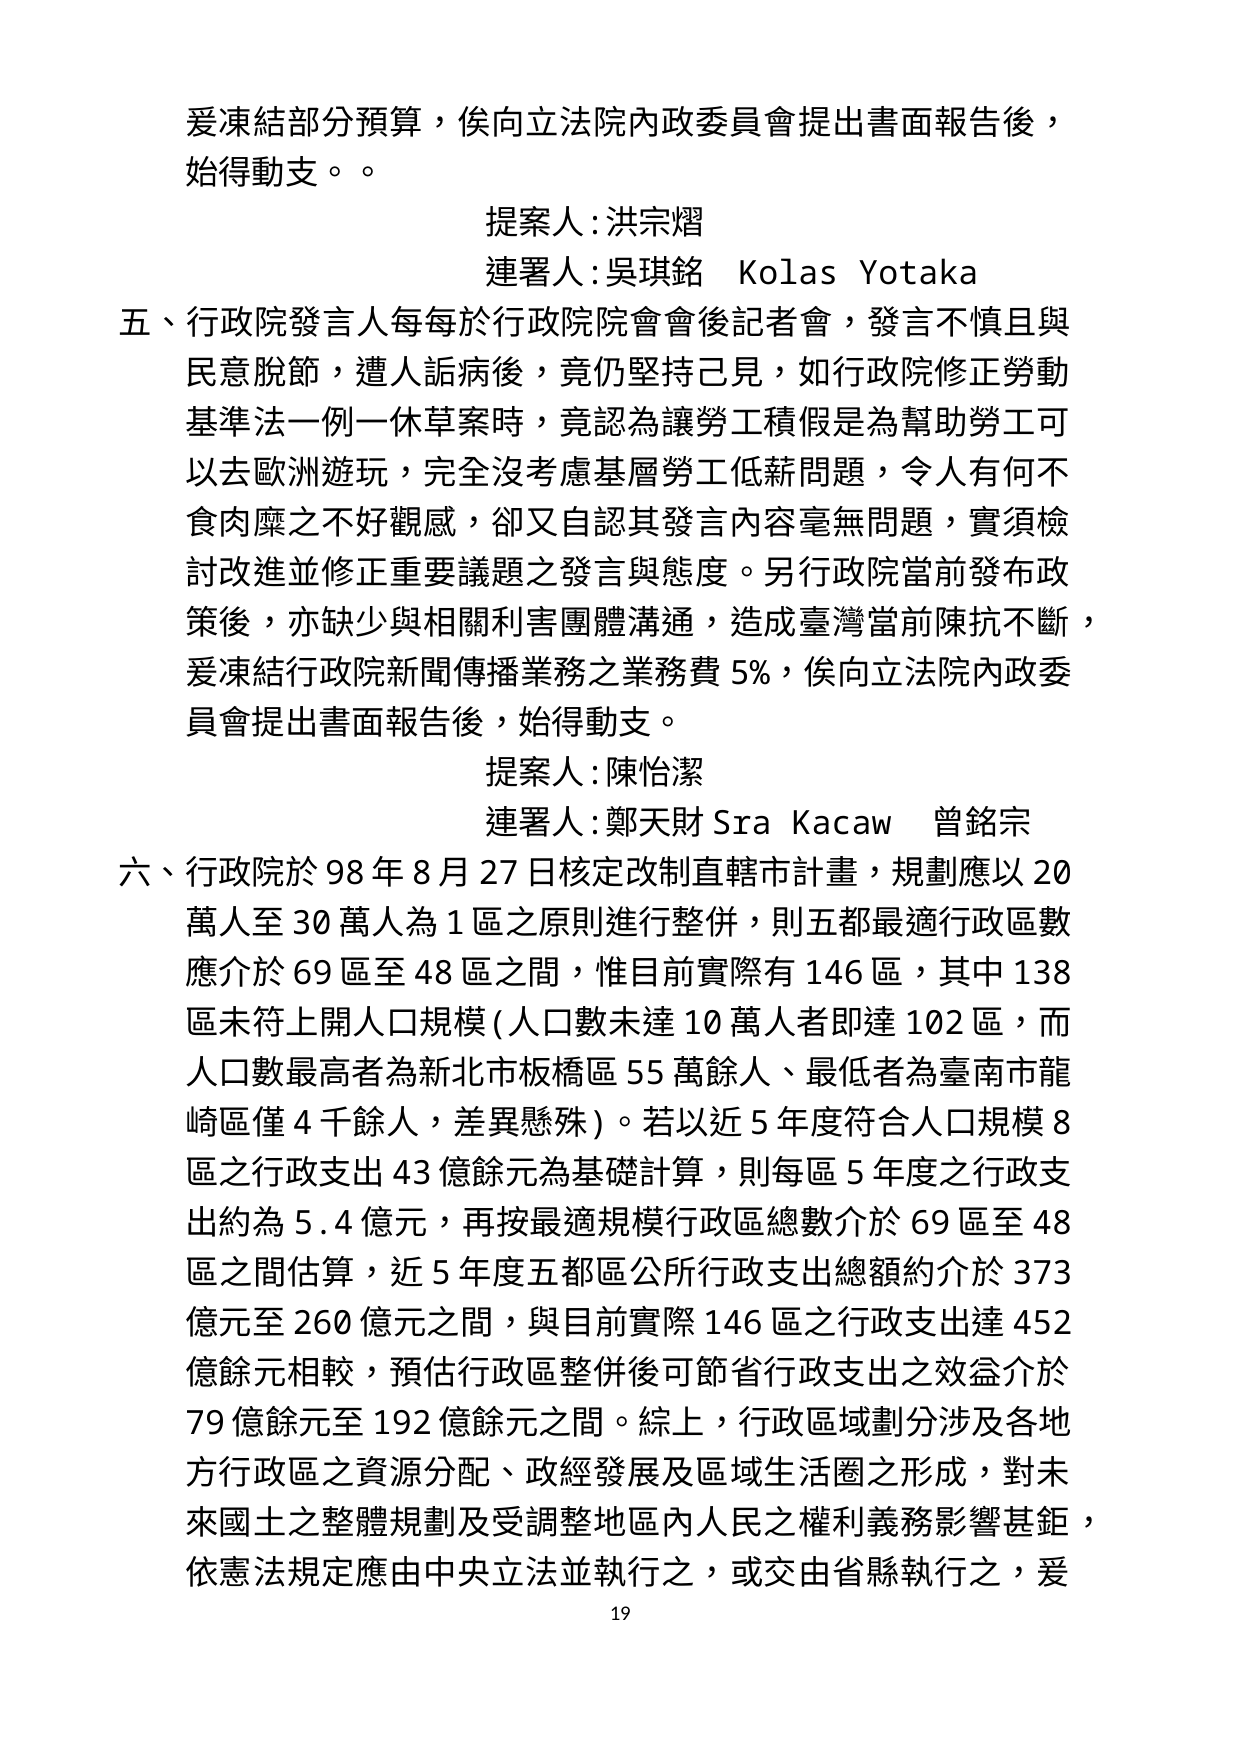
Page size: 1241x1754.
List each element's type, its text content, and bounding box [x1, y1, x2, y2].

text 提案人:洪宗熠 [118, 194, 1123, 244]
text (七)行政院107年度單位預算第9目「消保及食安業務」編列1,555萬3千元，項下「消保及食安業務」編列400萬元。經查自2014年10月底食品安全辦公室成立後，平均每年有10件以上重大食品安全問題。雖已提出「食安五環」改革方案來因應，但2017年迄今仍有14起食安事件，影響國人身體健康，盼相關單位積極落實「食安五環」，提升執行成效，爰凍結部分預算，俟向立法院內政委員會提出書面報告後，始得動支。。 [118, 94, 1072, 194]
text 提案人:陳怡潔 [118, 744, 1123, 794]
text 連署人:吳琪銘 Kolas Yotaka [118, 244, 1123, 294]
text 連署人:鄭天財Sra Kacaw 曾銘宗 [118, 794, 1123, 844]
text 五、行政院發言人每每於行政院院會會後記者會，發言不慎且與民意脫節，遭人詬病後，竟仍堅持己見，如行政院修正勞動基準法一例一休草案時，竟認為讓勞工積假是為幫助勞工可以去歐洲遊玩，完全沒考慮基層勞工低薪問題，令人有何不食肉糜之不好觀感，卻又自認其發言內容毫無問題，實須檢討改進並修正重要議題之發言與態度。另行政院當前發布政策後，亦缺少與相關利害團體溝通，造成臺灣當前陳抗不斷，爰凍結行政院新聞傳播業務之業務費5%，俟向立法院內政委員會提出書面報告後，始得動支。 [118, 294, 1072, 744]
text 六、行政院於98年8月27日核定改制直轄市計畫，規劃應以20萬人至30萬人為1區之原則進行整併，則五都最適行政區數應介於69區至48區之間，惟目前實際有146區，其中138區未符上開人口規模(人口數未達10萬人者即達102區，而人口數最高者為新北市板橋區55萬餘人、最低者為臺南市龍崎區僅4千餘人，差異懸殊)。若以近5年度符合人口規模8區之行政支出43億餘元為基礎計算，則每區5年度之行政支出約為5.4億元，再按最適規模行政區總數介於69區至48區之間估算，近5年度五都區公所行政支出總額約介於373億元至260億元之間，與目前實際146區之行政支出達452億餘元相較，預估行政區整併後可節省行政支出之效益介於79億餘元至192億餘元之間。綜上，行政區域劃分涉及各地方行政區之資源分配、政經發展及區域生活圈之形成，對未來國土之整體規劃及受調整地區內人民之權利義務影響甚鉅，依憲法規定應由中央立法並執行之，或交由省縣執行之，爰要求行政院應加速全國疆界及行政區域之規劃，推動相關法案之立法程序，俾使各行政區人口規模及行政支出達最適效率，以節省公帑，並向立法院內政委員會提出書面報告。 [118, 844, 1072, 1594]
